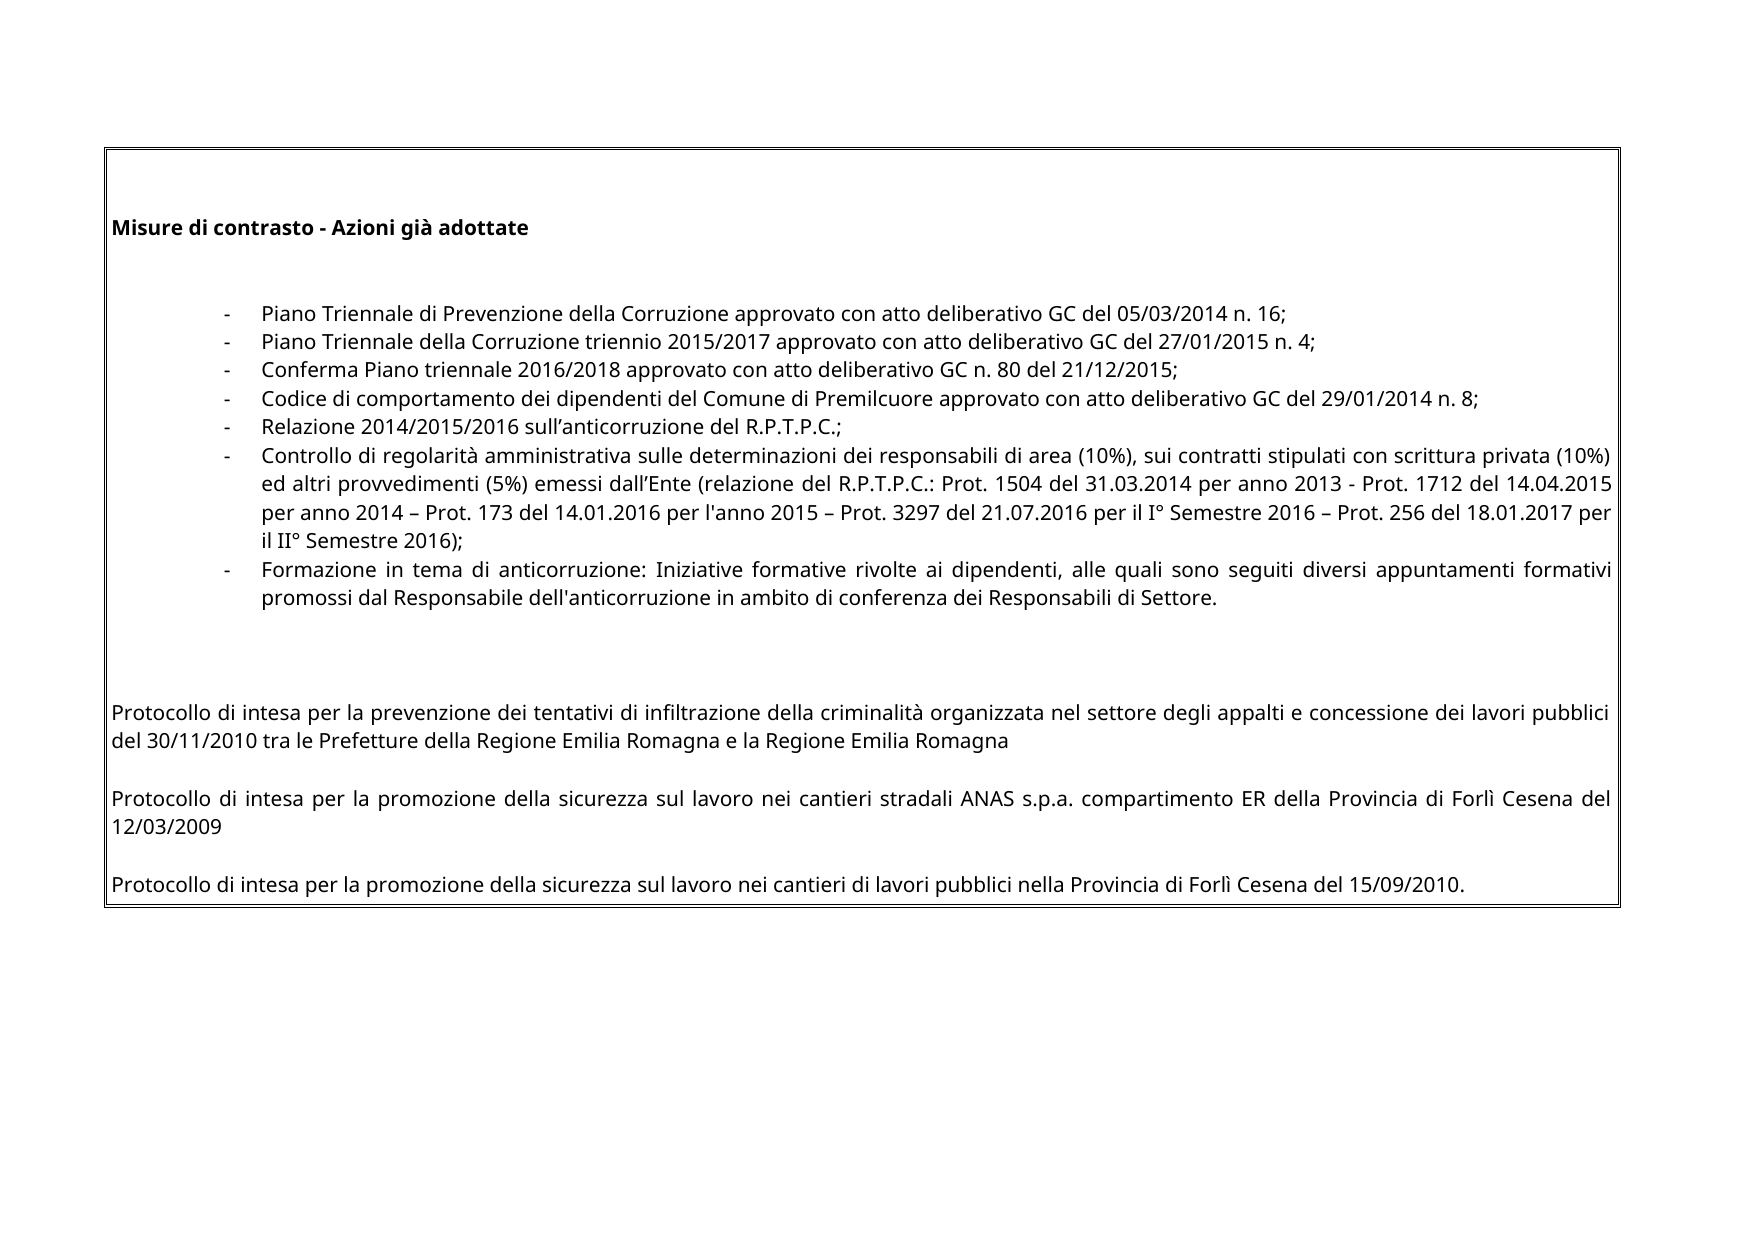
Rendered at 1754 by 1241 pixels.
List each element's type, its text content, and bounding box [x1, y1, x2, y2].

table_header Misure di contrasto - Azioni già adottate Piano Triennale di Prevenzione della Corruzione approvato con atto deliberativo GC del 05/03/2014 n. 16; Piano Triennale della Corruzione triennio 2015/2017 approvato con atto deliberativo GC del 27/01/2015 n. 4; Conferma Piano triennale 2016/2018 approvato con atto deliberativo GC n. 80 del 21/12/2015; Codice di comportamento dei dipendenti del Comune di Premilcuore approvato con atto deliberativo GC del 29/01/2014 n. 8; Relazione 2014/2015/2016 sull’anticorruzione del R.P.T.P.C.; Controllo di regolarità amministrativa sulle determinazioni dei responsabili di area (10%), sui contratti stipulati con scrittura privata (10%) ed altri provvedimenti (5%) emessi dall’Ente (relazione del R.P.T.P.C.: Prot. 1504 del 31.03.2014 per anno 2013 - Prot. 1712 del 14.04.2015 per anno 2014 – Prot. 173 del 14.01.2016 per l'anno 2015 – Prot. 3297 del 21.07.2016 per il I° Semestre 2016 – Prot. 256 del 18.01.2017 per il II° Semestre 2016); Formazione in tema di anticorruzione: Iniziative formative rivolte ai dipendenti, alle quali sono seguiti diversi appuntamenti formativi promossi dal Responsabile dell'anticorruzione in ambito di conferenza dei Responsabili di Settore. Protocollo di intesa per la prevenzione dei tentativi di infiltrazione della criminalità organizzata nel settore degli appalti e concessione dei lavori pubblici del 30/11/2010 tra le Prefetture della Regione Emilia Romagna e la Regione Emilia Romagna Protocollo di intesa per la promozione della sicurezza sul lavoro nei cantieri stradali ANAS s.p.a. compartimento ER della Provincia di Forlì Cesena del 12/03/2009 Protocollo di intesa per la promozione della sicurezza sul lavoro nei cantieri di lavori pubblici nella Provincia di Forlì Cesena del 15/09/2010. [107, 150, 1618, 904]
